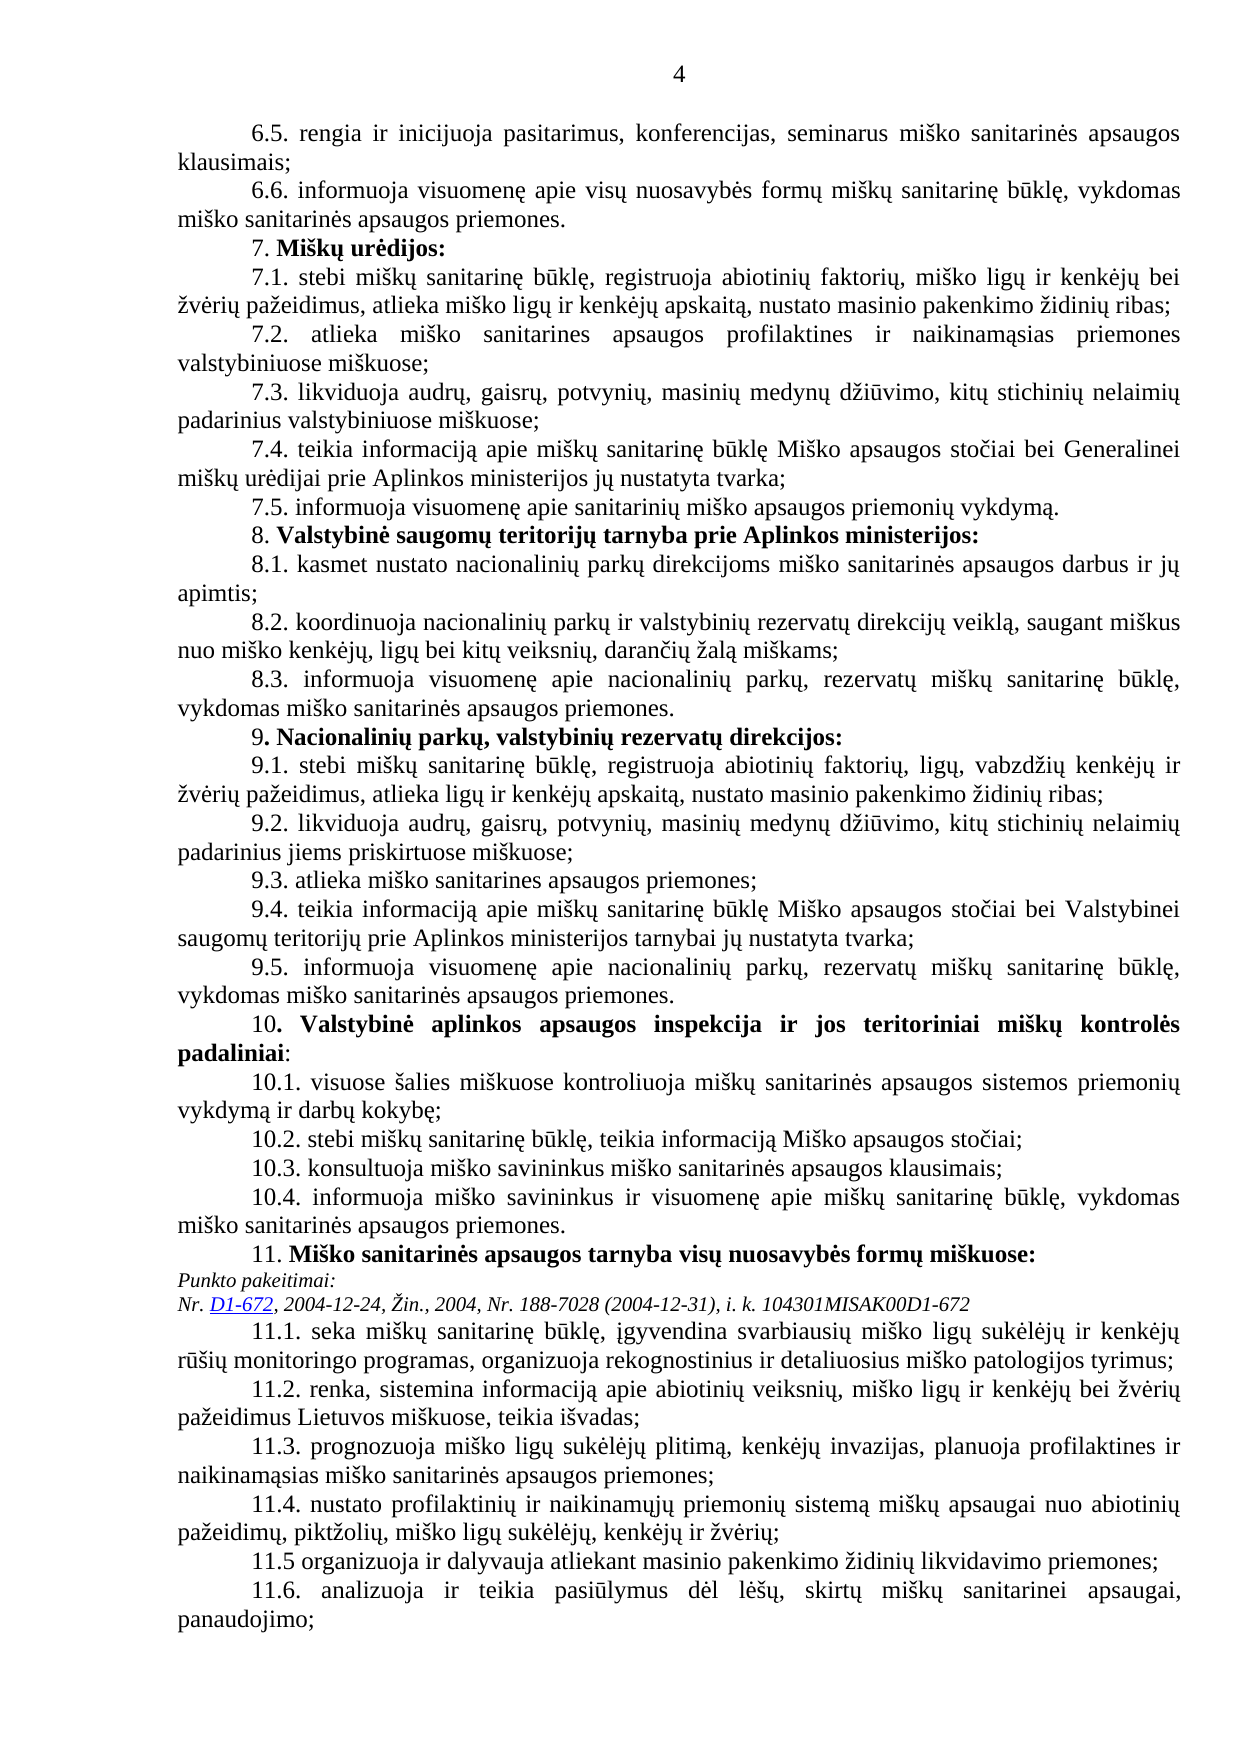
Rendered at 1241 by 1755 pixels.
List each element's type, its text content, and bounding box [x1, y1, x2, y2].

text 11.4. nustato profilaktinių ir naikinamųjų priemonių sistemą miškų apsaugai nuo abiotinių pažeidimų, piktžolių, miško ligų sukėlėjų, kenkėjų ir žvėrių; [177, 1489, 1181, 1546]
text 7.3. likviduoja audrų, gaisrų, potvynių, masinių medynų džiūvimo, kitų stichinių nelaimių padarinius valstybiniuose miškuose; [177, 377, 1181, 434]
text 8. Valstybinė saugomų teritorijų tarnyba prie Aplinkos ministerijos: [177, 521, 1181, 549]
text 11.6. analizuoja ir teikia pasiūlymus dėl lėšų, skirtų miškų sanitarinei apsaugai, panaudojimo; [177, 1575, 1181, 1632]
text 8.2. koordinuoja nacionalinių parkų ir valstybinių rezervatų direkcijų veiklą, saugant miškus nuo miško kenkėjų, ligų bei kitų veiksnių, darančių žalą miškams; [177, 607, 1181, 664]
text 9.2. likviduoja audrų, gaisrų, potvynių, masinių medynų džiūvimo, kitų stichinių nelaimių padarinius jiems priskirtuose miškuose; [177, 808, 1181, 866]
text 6.6. informuoja visuomenę apie visų nuosavybės formų miškų sanitarinę būklę, vykdomas miško sanitarinės apsaugos priemones. [177, 176, 1181, 233]
text 10.1. visuose šalies miškuose kontroliuoja miškų sanitarinės apsaugos sistemos priemonių vykdymą ir darbų kokybę; [177, 1067, 1181, 1124]
text 7.1. stebi miškų sanitarinę būklę, registruoja abiotinių faktorių, miško ligų ir kenkėjų bei žvėrių pažeidimus, atlieka miško ligų ir kenkėjų apskaitą, nustato masinio pakenkimo židinių ribas; [177, 262, 1181, 319]
text 9.1. stebi miškų sanitarinę būklę, registruoja abiotinių faktorių, ligų, vabzdžių kenkėjų ir žvėrių pažeidimus, atlieka ligų ir kenkėjų apskaitą, nustato masinio pakenkimo židinių ribas; [177, 751, 1181, 808]
text 9.5. informuoja visuomenę apie nacionalinių parkų, rezervatų miškų sanitarinę būklę, vykdomas miško sanitarinės apsaugos priemones. [177, 952, 1181, 1009]
text 8.1. kasmet nustato nacionalinių parkų direkcijoms miško sanitarinės apsaugos darbus ir jų apimtis; [177, 549, 1181, 607]
text 11. Miško sanitarinės apsaugos tarnyba visų nuosavybės formų miškuose: [177, 1239, 1181, 1268]
text 9. Nacionalinių parkų, valstybinių rezervatų direkcijos: [177, 722, 1181, 751]
text 10.4. informuoja miško savininkus ir visuomenę apie miškų sanitarinę būklę, vykdomas miško sanitarinės apsaugos priemones. [177, 1182, 1181, 1239]
text Punkto pakeitimai: [177, 1268, 1181, 1292]
text 11.3. prognozuoja miško ligų sukėlėjų plitimą, kenkėjų invazijas, planuoja profilaktines ir naikinamąsias miško sanitarinės apsaugos priemones; [177, 1431, 1181, 1489]
text 9.3. atlieka miško sanitarines apsaugos priemones; [177, 866, 1181, 894]
text 10. Valstybinė aplinkos apsaugos inspekcija ir jos teritoriniai miškų kontrolės padaliniai: [177, 1009, 1181, 1067]
text 7.4. teikia informaciją apie miškų sanitarinę būklę Miško apsaugos stočiai bei Generalinei miškų urėdijai prie Aplinkos ministerijos jų nustatyta tvarka; [177, 434, 1181, 492]
text 6.5. rengia ir inicijuoja pasitarimus, konferencijas, seminarus miško sanitarinės apsaugos klausimais; [177, 118, 1181, 176]
text 7.2. atlieka miško sanitarines apsaugos profilaktines ir naikinamąsias priemones valstybiniuose miškuose; [177, 319, 1181, 377]
text 11.2. renka, sistemina informaciją apie abiotinių veiksnių, miško ligų ir kenkėjų bei žvėrių pažeidimus Lietuvos miškuose, teikia išvadas; [177, 1374, 1181, 1431]
text 11.5 organizuoja ir dalyvauja atliekant masinio pakenkimo židinių likvidavimo priemones; [177, 1546, 1181, 1575]
text 10.2. stebi miškų sanitarinę būklę, teikia informaciją Miško apsaugos stočiai; [177, 1124, 1181, 1153]
text Nr. D1-672, 2004-12-24, Žin., 2004, Nr. 188-7028 (2004-12-31), i. k. 104301MISAK00D1-672 [177, 1292, 1181, 1316]
text 11.1. seka miškų sanitarinę būklę, įgyvendina svarbiausių miško ligų sukėlėjų ir kenkėjų rūšių monitoringo programas, organizuoja rekognostinius ir detaliuosius miško patologijos tyrimus; [177, 1316, 1181, 1374]
text 10.3. konsultuoja miško savininkus miško sanitarinės apsaugos klausimais; [177, 1153, 1181, 1182]
text 7. Miškų urėdijos: [177, 233, 1181, 262]
text 9.4. teikia informaciją apie miškų sanitarinę būklę Miško apsaugos stočiai bei Valstybinei saugomų teritorijų prie Aplinkos ministerijos tarnybai jų nustatyta tvarka; [177, 894, 1181, 952]
text 7.5. informuoja visuomenę apie sanitarinių miško apsaugos priemonių vykdymą. [177, 492, 1181, 521]
text 8.3. informuoja visuomenę apie nacionalinių parkų, rezervatų miškų sanitarinę būklę, vykdomas miško sanitarinės apsaugos priemones. [177, 664, 1181, 722]
